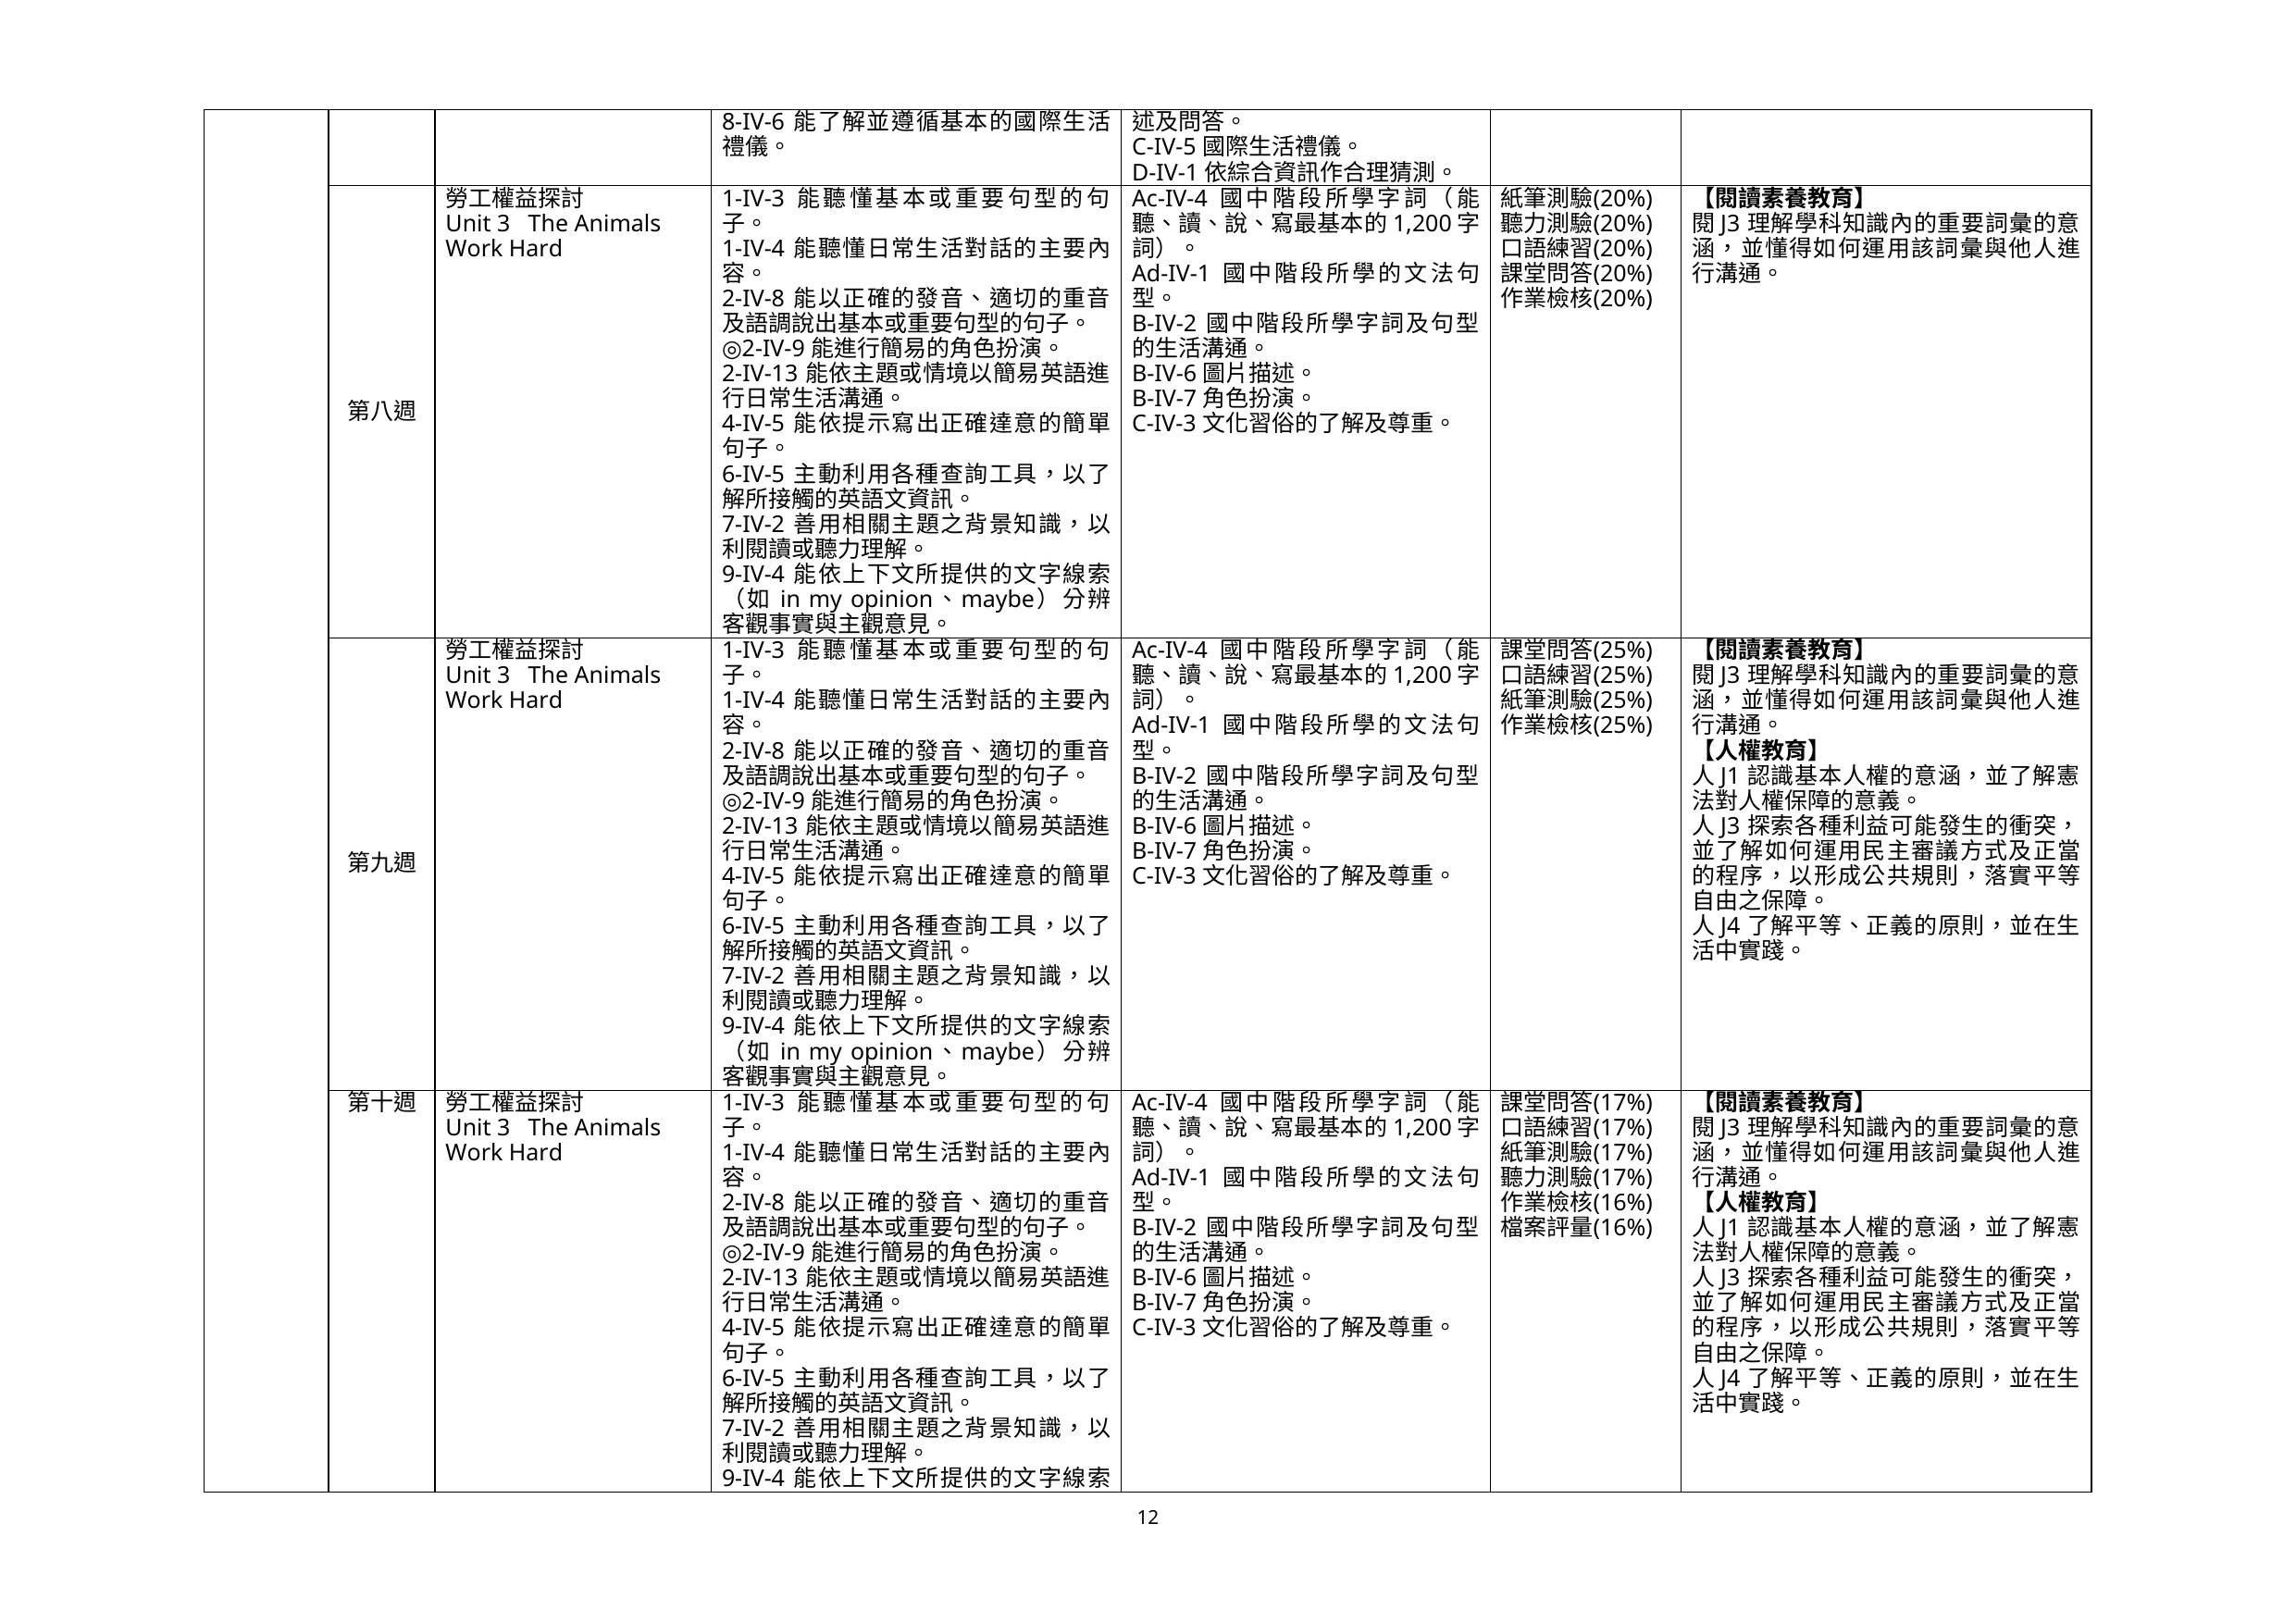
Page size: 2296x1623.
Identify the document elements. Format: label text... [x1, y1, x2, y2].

table_cell 述及問答。 C-IV-5 國際生活禮儀。 D-IV-1 依綜合資訊作合理猜測。 [1122, 110, 1490, 185]
table_cell 1-IV-3 能聽懂基本或重要句型的句子。 1-IV-4 能聽懂日常生活對話的主要內容。 2-IV-8 能以正確的發音、適切的重音及語調說出基本或重要句型的句子。 ◎2-IV-9 能進行簡易的角色扮演。 2-IV-13 能依主題或情境以簡易英語進行日常生活溝通。 4-IV-5 能依提示寫出正確達意的簡單句子。 6-IV-5 主動利用各種查詢工具，以了解所接觸的英語文資訊。 7-IV-2 善用相關主題之背景知識，以利閱讀或聽力理解。 9-IV-4 能依上下文所提供的文字線索（如 in my opinion、maybe）分辨客觀事實與主觀意見。 [712, 186, 1121, 638]
table_cell 1-IV-3 能聽懂基本或重要句型的句子。 1-IV-4 能聽懂日常生活對話的主要內容。 2-IV-8 能以正確的發音、適切的重音及語調說出基本或重要句型的句子。 ◎2-IV-9 能進行簡易的角色扮演。 2-IV-13 能依主題或情境以簡易英語進行日常生活溝通。 4-IV-5 能依提示寫出正確達意的簡單句子。 6-IV-5 主動利用各種查詢工具，以了解所接觸的英語文資訊。 7-IV-2 善用相關主題之背景知識，以利閱讀或聽力理解。 9-IV-4 能依上下文所提供的文字線索 [712, 1091, 1121, 1492]
table_cell [1491, 110, 1681, 185]
table_cell [1682, 110, 2091, 185]
table_cell Ac-IV-4 國中階段所學字詞（能聽、讀、說、寫最基本的1,200字詞）。 Ad-IV-1 國中階段所學的文法句型。 B-IV-2 國中階段所學字詞及句型的生活溝通。 B-IV-6 圖片描述。 B-IV-7 角色扮演。 C-IV-3 文化習俗的了解及尊重。 [1122, 1091, 1490, 1492]
table_cell Ac-IV-4 國中階段所學字詞（能聽、讀、說、寫最基本的1,200字詞）。 Ad-IV-1 國中階段所學的文法句型。 B-IV-2 國中階段所學字詞及句型的生活溝通。 B-IV-6 圖片描述。 B-IV-7 角色扮演。 C-IV-3 文化習俗的了解及尊重。 [1122, 638, 1490, 1089]
table_cell 紙筆測驗(20%) 聽力測驗(20%) 口語練習(20%) 課堂問答(20%) 作業檢核(20%) [1491, 186, 1681, 638]
table_cell [436, 110, 711, 185]
table_cell 8-IV-6 能了解並遵循基本的國際生活禮儀。 [712, 110, 1121, 185]
table_cell 第十週 [329, 1091, 434, 1492]
table_cell 1-IV-3 能聽懂基本或重要句型的句子。 1-IV-4 能聽懂日常生活對話的主要內容。 2-IV-8 能以正確的發音、適切的重音及語調說出基本或重要句型的句子。 ◎2-IV-9 能進行簡易的角色扮演。 2-IV-13 能依主題或情境以簡易英語進行日常生活溝通。 4-IV-5 能依提示寫出正確達意的簡單句子。 6-IV-5 主動利用各種查詢工具，以了解所接觸的英語文資訊。 7-IV-2 善用相關主題之背景知識，以利閱讀或聽力理解。 9-IV-4 能依上下文所提供的文字線索（如 in my opinion、maybe）分辨客觀事實與主觀意見。 [712, 638, 1121, 1089]
table_cell 第八週 [329, 186, 434, 638]
table_cell [329, 110, 434, 185]
table_cell 【閱讀素養教育】 閱J3 理解學科知識內的重要詞彙的意涵，並懂得如何運用該詞彙與他人進行溝通。 【人權教育】 人J1 認識基本人權的意涵，並了解憲法對人權保障的意義。 人J3 探索各種利益可能發生的衝突，並了解如何運用民主審議方式及正當的程序，以形成公共規則，落實平等自由之保障。 人J4 了解平等、正義的原則，並在生活中實踐。 [1682, 638, 2091, 1089]
table_cell Ac-IV-4 國中階段所學字詞（能聽、讀、說、寫最基本的1,200字詞）。 Ad-IV-1 國中階段所學的文法句型。 B-IV-2 國中階段所學字詞及句型的生活溝通。 B-IV-6 圖片描述。 B-IV-7 角色扮演。 C-IV-3 文化習俗的了解及尊重。 [1122, 186, 1490, 638]
table_cell 勞工權益探討 Unit 3 The Animals Work Hard [436, 1091, 711, 1492]
table_cell 【閱讀素養教育】 閱J3 理解學科知識內的重要詞彙的意涵，並懂得如何運用該詞彙與他人進行溝通。 [1682, 186, 2091, 638]
table_cell 【閱讀素養教育】 閱J3 理解學科知識內的重要詞彙的意涵，並懂得如何運用該詞彙與他人進行溝通。 【人權教育】 人J1 認識基本人權的意涵，並了解憲法對人權保障的意義。 人J3 探索各種利益可能發生的衝突，並了解如何運用民主審議方式及正當的程序，以形成公共規則，落實平等自由之保障。 人J4 了解平等、正義的原則，並在生活中實踐。 [1682, 1091, 2091, 1492]
table_cell 勞工權益探討 Unit 3 The Animals Work Hard [436, 638, 711, 1089]
table_cell 課堂問答(17%) 口語練習(17%) 紙筆測驗(17%) 聽力測驗(17%) 作業檢核(16%) 檔案評量(16%) [1491, 1091, 1681, 1492]
table_cell 第九週 [329, 638, 434, 1089]
table_cell 課堂問答(25%) 口語練習(25%) 紙筆測驗(25%) 作業檢核(25%) [1491, 638, 1681, 1089]
table_cell 勞工權益探討 Unit 3 The Animals Work Hard [436, 186, 711, 638]
